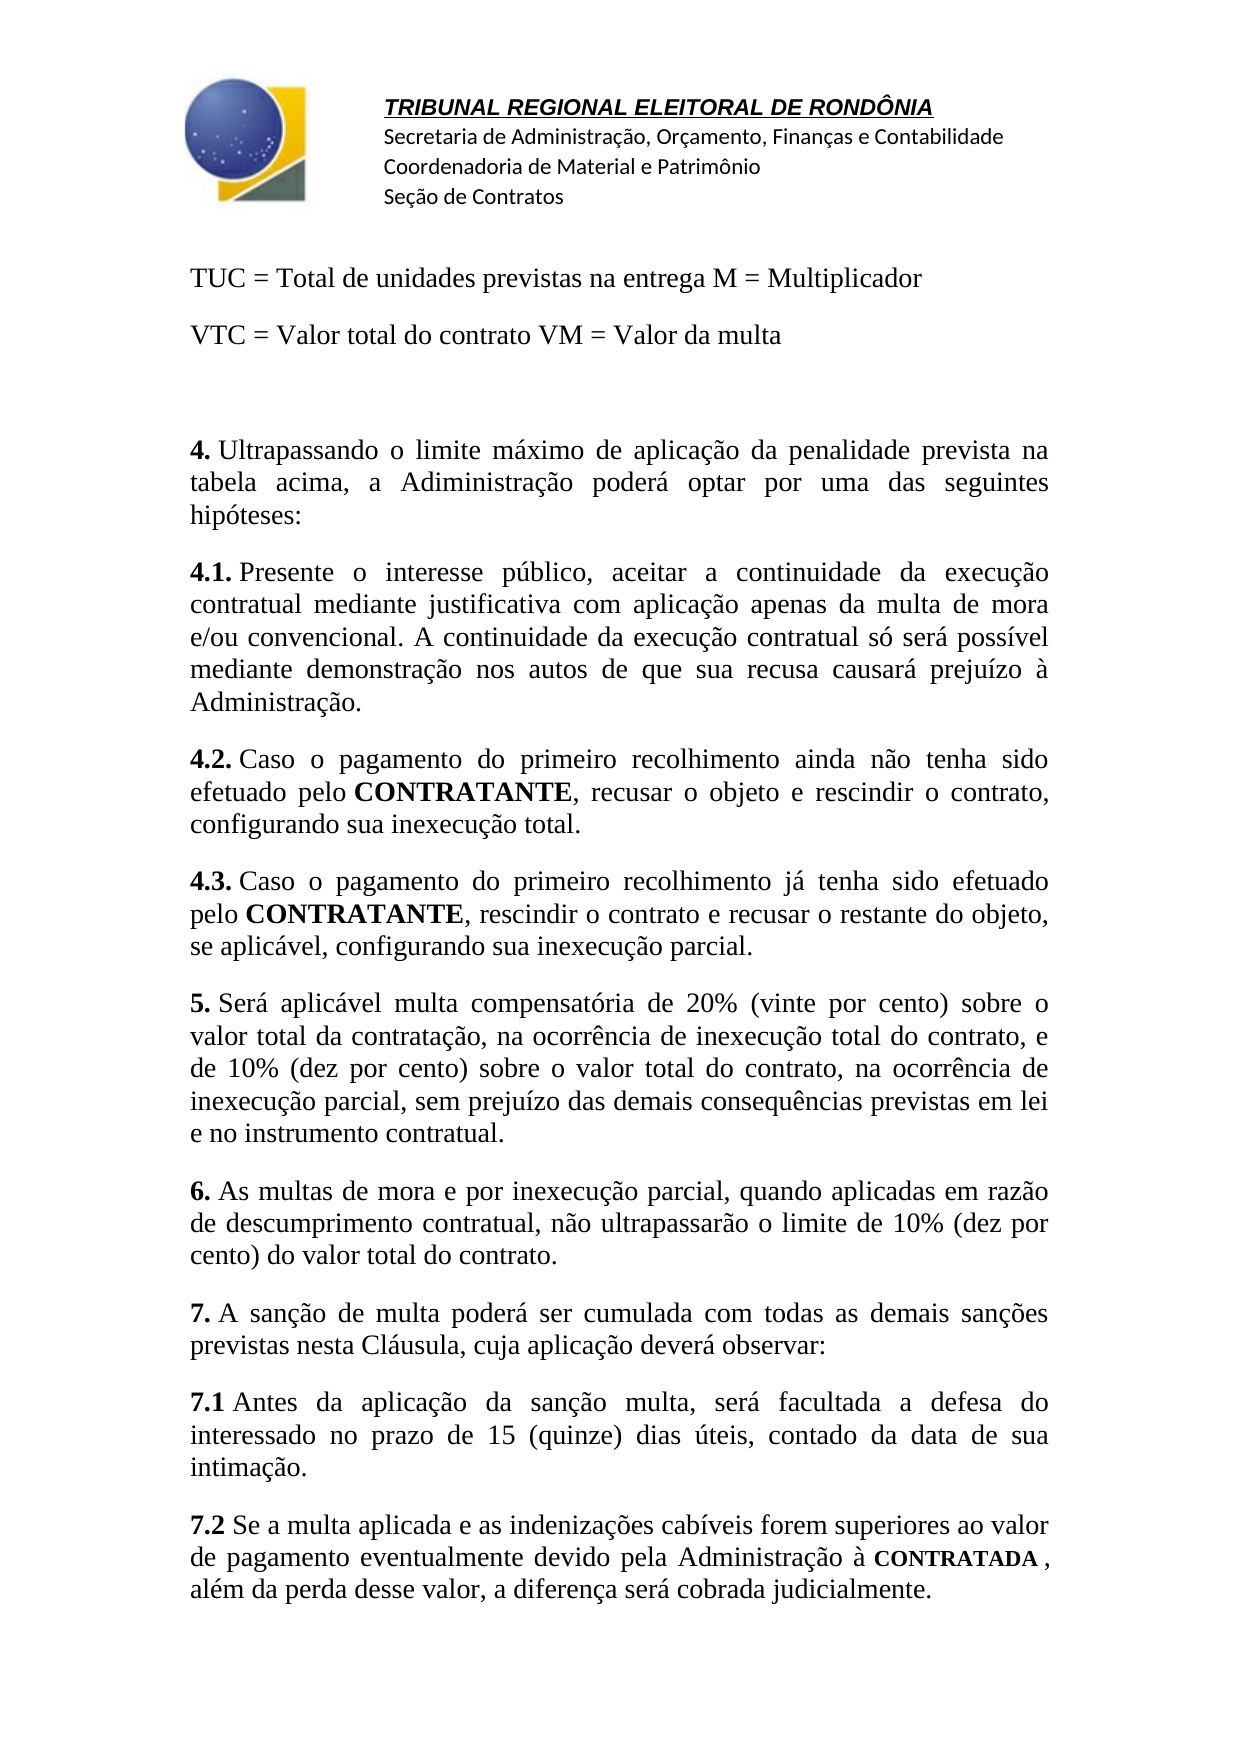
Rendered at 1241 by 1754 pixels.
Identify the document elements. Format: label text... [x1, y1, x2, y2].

text 4.3. Caso o pagamento do primeiro recolhimento já tenha sido efetuado pelo CONTRATANTE, rescindir o contrato e recusar o restante do objeto, se aplicável, configurando sua inexecução parcial. [190, 864, 1051, 962]
text 7. A sanção de multa poderá ser cumulada com todas as demais sanções previstas nesta Cláusula, cuja aplicação deverá observar: [190, 1296, 1051, 1361]
text VTC = Valor total do contrato VM = Valor da multa [190, 318, 1051, 351]
text 6. As multas de mora e por inexecução parcial, quando aplicadas em razão de descumprimento contratual, não ultrapassarão o limite de 10% (dez por cento) do valor total do contrato. [190, 1173, 1051, 1271]
text 4.2. Caso o pagamento do primeiro recolhimento ainda não tenha sido efetuado pelo CONTRATANTE, recusar o objeto e rescindir o contrato, configurando sua inexecução total. [190, 742, 1051, 839]
text 5. Será aplicável multa compensatória de 20% (vinte por cento) sobre o valor total da contratação, na ocorrência de inexecução total do contrato, e de 10% (dez por cento) sobre o valor total do contrato, na ocorrência de inexecução parcial, sem prejuízo das demais consequências previstas em lei e no instrumento contratual. [190, 987, 1051, 1148]
text 7.2 Se a multa aplicada e as indenizações cabíveis forem superiores ao valor de pagamento eventualmente devido pela Administração à CONTRATADA , além da perda desse valor, a diferença será cobrada judicialmente. [190, 1508, 1051, 1605]
text 4.1. Presente o interesse público, aceitar a continuidade da execução contratual mediante justificativa com aplicação apenas da multa de mora e/ou convencional. A continuidade da execução contratual só será possível mediante demonstração nos autos de que sua recusa causará prejuízo à Administração. [190, 555, 1051, 717]
text 7.1 Antes da aplicação da sanção multa, será facultada a defesa do interessado no prazo de 15 (quinze) dias úteis, contado da data de sua intimação. [190, 1386, 1051, 1483]
text 4. Ultrapassando o limite máximo de aplicação da penalidade prevista na tabela acima, a Adiministração poderá optar por uma das seguintes hipóteses: [190, 433, 1051, 530]
text TUC = Total de unidades previstas na entrega M = Multiplicador [190, 261, 1051, 293]
